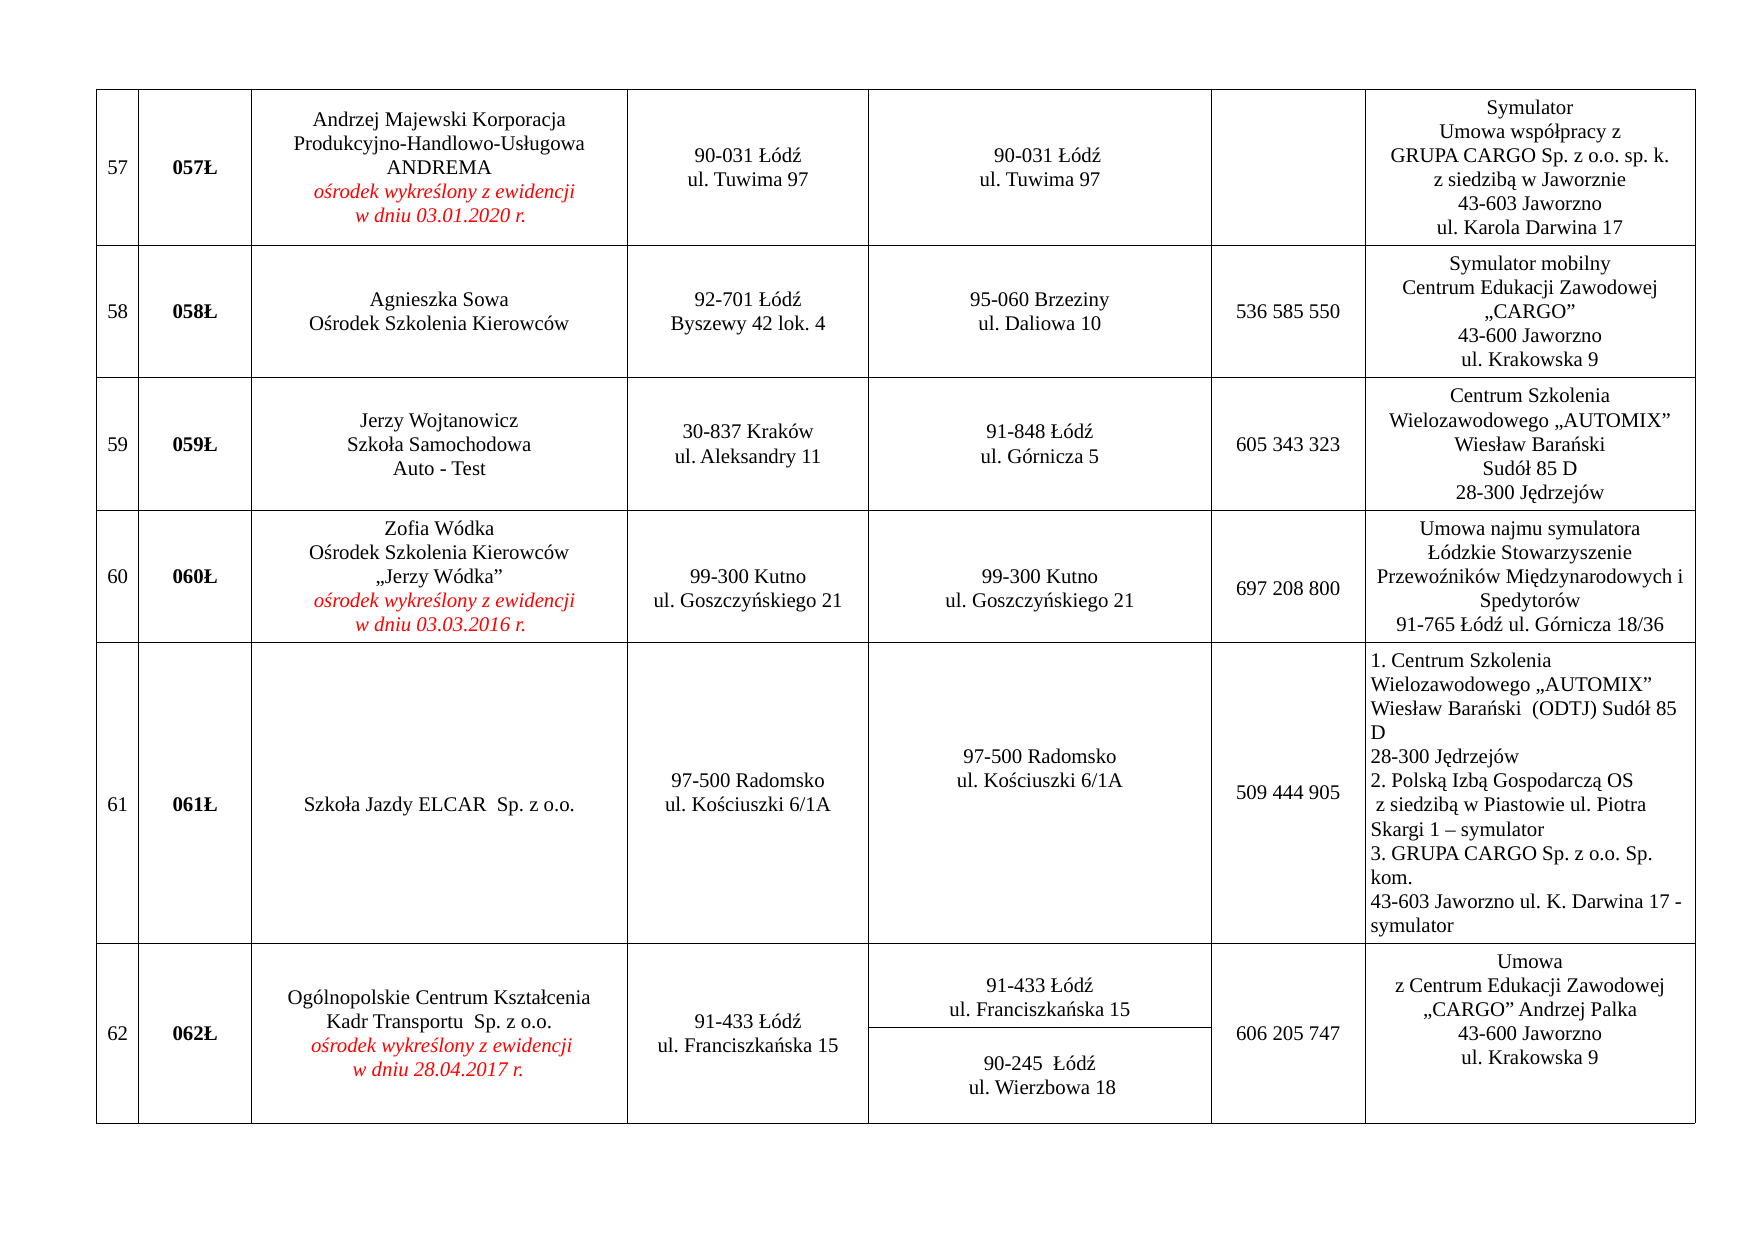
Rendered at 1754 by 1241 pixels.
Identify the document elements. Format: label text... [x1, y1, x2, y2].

table_cell 062Ł [139, 944, 251, 1123]
table_cell Symulator Umowa współpracy z GRUPA CARGO Sp. z o.o. sp. k. z siedzibą w Jaworznie 43-603 Jaworzno ul. Karola Darwina 17 [1366, 90, 1695, 245]
table_cell 057Ł [139, 90, 251, 245]
table_cell 59 [97, 378, 138, 509]
table_cell 60 [97, 511, 138, 642]
table_cell 91-433 Łódź ul. Franciszkańska 15 [628, 944, 868, 1123]
table_cell Agnieszka Sowa Ośrodek Szkolenia Kierowców [252, 246, 627, 377]
table_cell 91-848 Łódź ul. Górnicza 5 [869, 378, 1211, 509]
table_cell Zofia Wódka Ośrodek Szkolenia Kierowców „Jerzy Wódka” ośrodek wykreślony z ewidencji w dniu 03.03.2016 r. [252, 511, 627, 642]
table_cell 58 [97, 246, 138, 377]
table_cell 30-837 Kraków ul. Aleksandry 11 [628, 378, 868, 509]
table_cell Andrzej Majewski Korporacja Produkcyjno-Handlowo-Usługowa ANDREMA ośrodek wykreślony z ewidencji w dniu 03.01.2020 r. [252, 90, 627, 245]
table_cell 97-500 Radomsko ul. Kościuszki 6/1A [869, 643, 1211, 942]
table_cell 97-500 Radomsko ul. Kościuszki 6/1A [628, 643, 868, 942]
table_cell 99-300 Kutno ul. Goszczyńskiego 21 [628, 511, 868, 642]
table_cell 060Ł [139, 511, 251, 642]
table_cell 509 444 905 [1212, 643, 1365, 942]
table_cell 62 [97, 944, 138, 1123]
table_cell 059Ł [139, 378, 251, 509]
table_cell 536 585 550 [1212, 246, 1365, 377]
table_cell 1. Centrum Szkolenia Wielozawodowego „AUTOMIX” Wiesław Barański (ODTJ) Sudół 85 D 28-300 Jędrzejów 2. Polską Izbą Gospodarczą OS z siedzibą w Piastowie ul. Piotra Skargi 1 – symulator 3. GRUPA CARGO Sp. z o.o. Sp. kom. 43-603 Jaworzno ul. K. Darwina 17 - symulator [1366, 643, 1695, 942]
table_cell Jerzy Wojtanowicz Szkoła Samochodowa Auto - Test [252, 378, 627, 509]
table_cell 61 [97, 643, 138, 942]
table_cell 90-031 Łódź ul. Tuwima 97 [869, 90, 1211, 245]
table_cell 95-060 Brzeziny ul. Daliowa 10 [869, 246, 1211, 377]
table_cell 90-031 Łódź ul. Tuwima 97 [628, 90, 868, 245]
table_cell Symulator mobilny Centrum Edukacji Zawodowej „CARGO” 43-600 Jaworzno ul. Krakowska 9 [1366, 246, 1695, 377]
table_cell Ogólnopolskie Centrum Kształcenia Kadr Transportu Sp. z o.o. ośrodek wykreślony z ewidencji w dniu 28.04.2017 r. [252, 944, 627, 1123]
table_cell 99-300 Kutno ul. Goszczyńskiego 21 [869, 511, 1211, 642]
table_cell Centrum Szkolenia Wielozawodowego „AUTOMIX” Wiesław Barański Sudół 85 D 28-300 Jędrzejów [1366, 378, 1695, 509]
table_cell [1212, 90, 1365, 245]
table_cell Umowa najmu symulatora Łódzkie Stowarzyszenie Przewoźników Międzynarodowych i Spedytorów 91-765 Łódź ul. Górnicza 18/36 [1366, 511, 1695, 642]
table_cell 90-245 Łódź ul. Wierzbowa 18 [869, 1028, 1211, 1123]
table_cell 605 343 323 [1212, 378, 1365, 509]
table_cell 058Ł [139, 246, 251, 377]
table_cell 697 208 800 [1212, 511, 1365, 642]
table_cell 061Ł [139, 643, 251, 942]
table_cell 57 [97, 90, 138, 245]
table_cell Umowa z Centrum Edukacji Zawodowej „CARGO” Andrzej Palka 43-600 Jaworzno ul. Krakowska 9 [1366, 944, 1695, 1123]
table_cell 91-433 Łódź ul. Franciszkańska 15 [869, 944, 1211, 1027]
table_cell 606 205 747 [1212, 944, 1365, 1123]
table_cell Szkoła Jazdy ELCAR Sp. z o.o. [252, 643, 627, 942]
table_cell 92-701 Łódź Byszewy 42 lok. 4 [628, 246, 868, 377]
